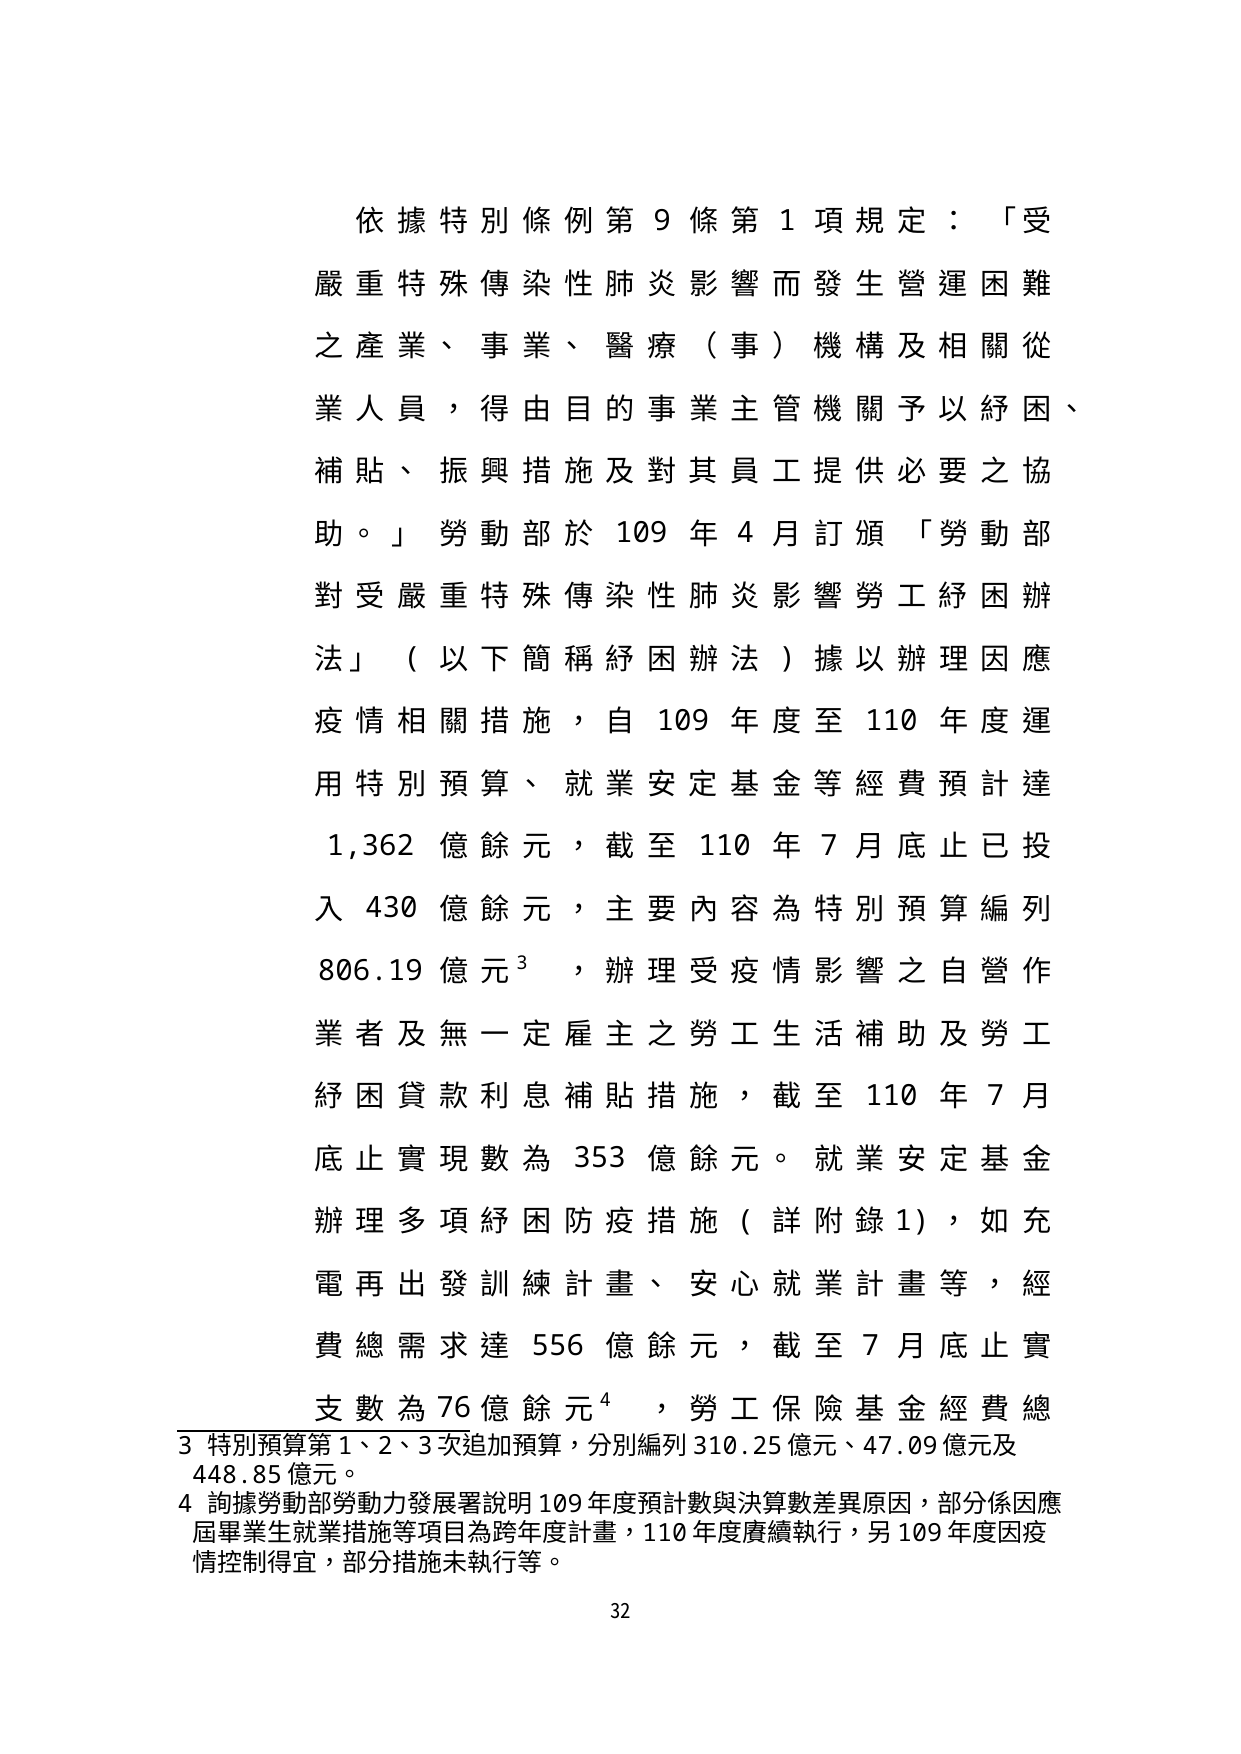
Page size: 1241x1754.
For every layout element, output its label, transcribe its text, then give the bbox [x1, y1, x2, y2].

text 依據特別條例第9條第1項規定：「受嚴重特殊傳染性肺炎影響而發生營運困難之產業、事業、醫療（事）機構及相關從業人員，得由目的事業主管機關予以紓困、補貼、振興措施及對其員工提供必要之協助。」勞動部於109年4月訂頒「勞動部對受嚴重特殊傳染性肺炎影響勞工紓困辦法」(以下簡稱紓困辦法)據以辦理因應疫情相關措施，自109年度至110年度運用特別預算、就業安定基金等經費預計達1,362億餘元，截至110年7月底止已投入430億餘元，主要內容為特別預算編列806.19億元，辦理受疫情影響之自營作業者及無一定雇主之勞工生活補助及勞工紓困貸款利息補貼措施，截至110年7月底止實現數為353億餘元。就業安定基金辦理多項紓困防疫措施(詳附錄1)，如充電再出發訓練計畫、安心就業計畫等，經費總需求達556億餘元，截至7月底止實支數為76億餘元，勞工保險基金經費總需求1,380萬元，實支數為831萬元。 [271, 177, 1058, 1427]
text 詢據勞動部勞動力發展署說明109年度預計數與決算數差異原因，部分係因應屆畢業生就業措施等項目為跨年度計畫，110年度賡續執行，另109年度因疫情控制得宜，部分措施未執行等。 [177, 1489, 1063, 1577]
text 特別預算第1、2、3次追加預算，分別編列310.25億元、47.09億元及448.85億元。 [177, 1431, 1063, 1489]
